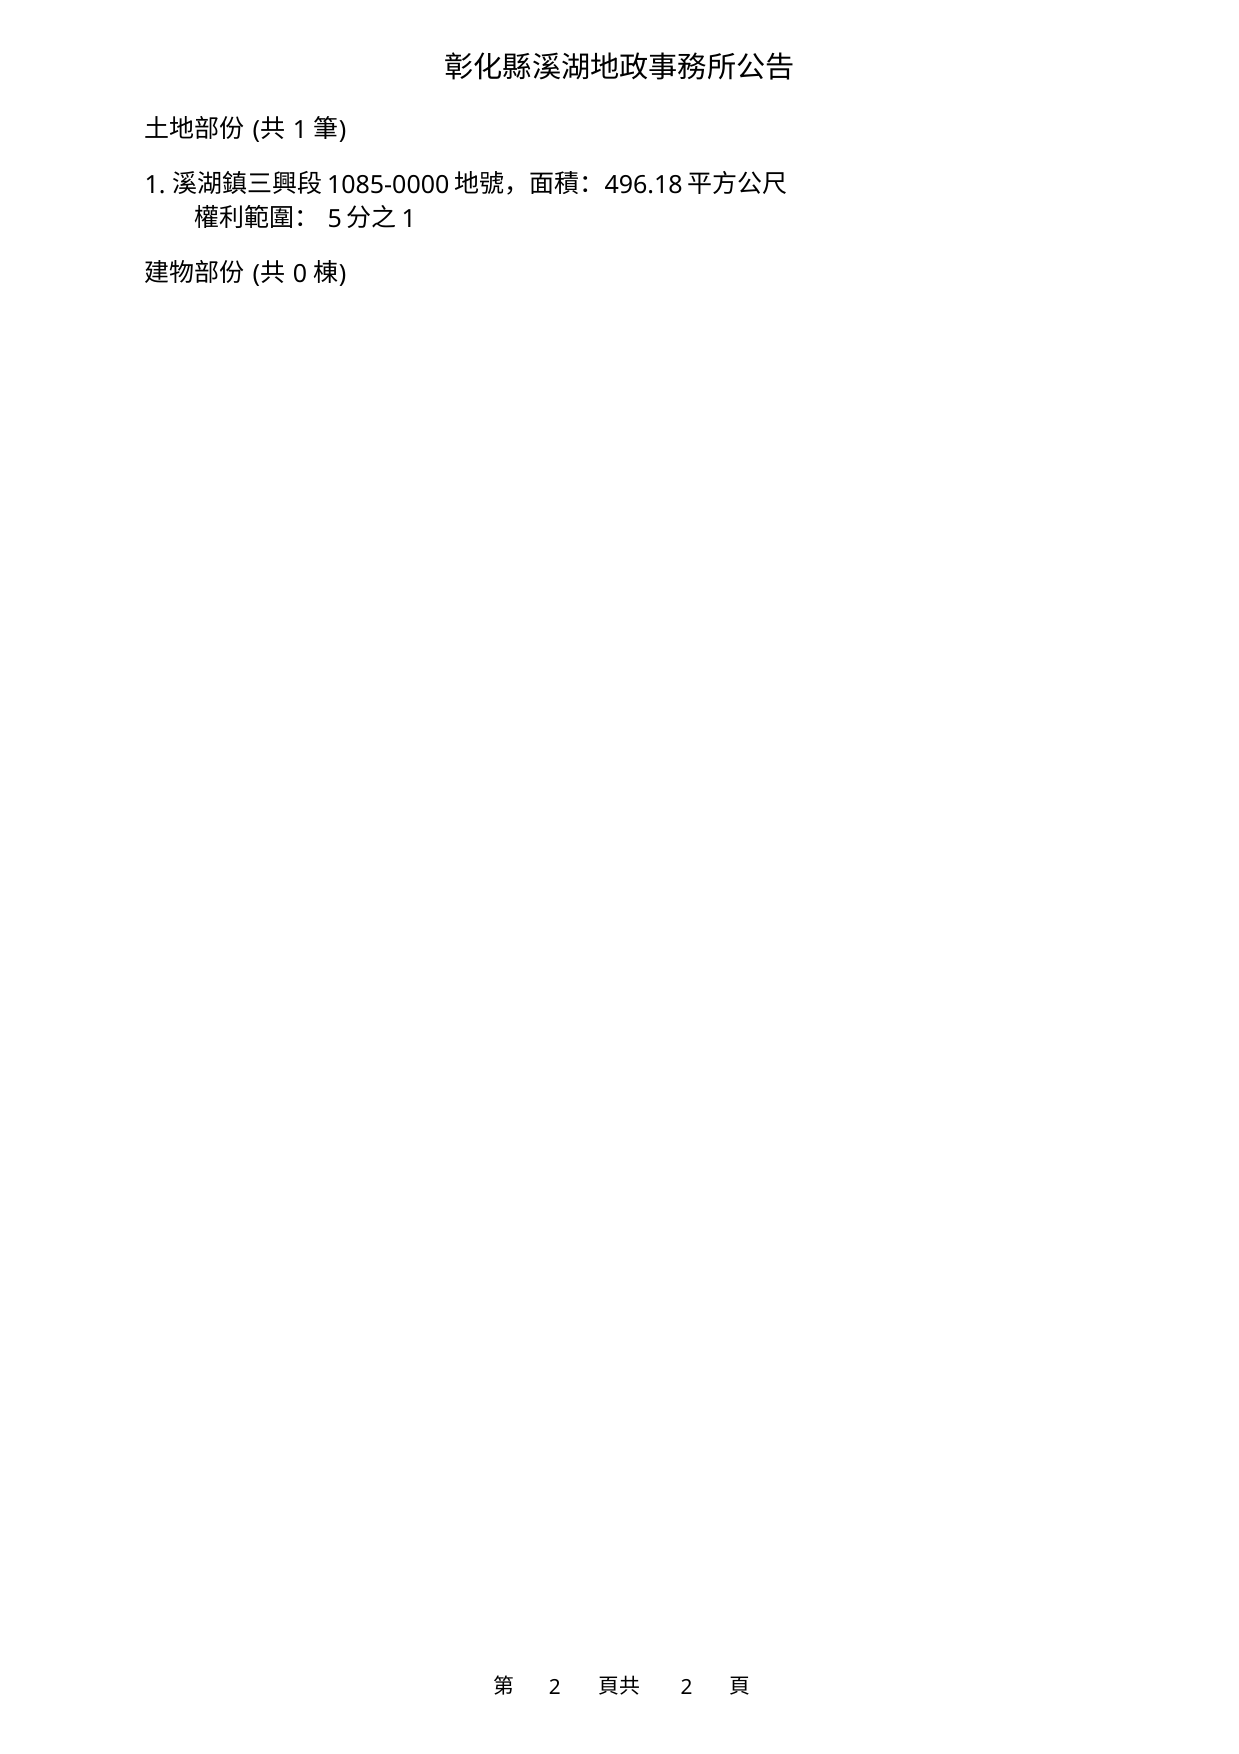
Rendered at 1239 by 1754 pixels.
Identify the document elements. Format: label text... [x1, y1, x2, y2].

table_header [585, 0, 653, 41]
table_cell [1177, 95, 1239, 166]
table_cell [1177, 310, 1239, 1666]
table_cell [653, 310, 719, 1666]
table_cell 2 [653, 1666, 719, 1707]
table_cell [1177, 166, 1239, 238]
table_header [653, 0, 719, 41]
table_header [720, 0, 760, 41]
table_cell [1177, 239, 1239, 310]
table_header [524, 0, 585, 41]
table_cell 1. 溪湖鎮三興段1085-0000地號，面積：496.18平方公尺 權利範圍： 5分之1 [62, 166, 1177, 238]
table_cell [483, 310, 523, 1666]
table_cell [524, 310, 585, 1666]
table_cell 建物部份 (共 0 棟) [62, 239, 1177, 310]
table_cell 土地部份 (共 1 筆) [62, 95, 1177, 166]
table_cell [62, 310, 483, 1666]
table_cell [0, 310, 62, 1666]
table_header [62, 0, 483, 41]
table_cell 2 [524, 1666, 585, 1707]
table_cell [0, 41, 62, 94]
table_cell [585, 310, 653, 1666]
table_cell [1177, 1666, 1239, 1707]
table_header [483, 0, 523, 41]
table_cell [0, 239, 62, 310]
table_cell 頁共 [585, 1666, 653, 1707]
table_cell [760, 1666, 1177, 1707]
table_cell 第 [483, 1666, 523, 1707]
table_cell 頁 [720, 1666, 760, 1707]
table_cell [0, 1666, 62, 1707]
table_cell 彰化縣溪湖地政事務所公告 [62, 41, 1177, 94]
table_cell [1177, 41, 1239, 94]
table_cell [720, 310, 760, 1666]
table_cell [62, 1666, 483, 1707]
table_cell [760, 310, 1177, 1666]
table_header [1177, 0, 1239, 41]
table_cell [0, 95, 62, 166]
table_cell [0, 166, 62, 238]
table_header [760, 0, 1177, 41]
table_header [0, 0, 62, 41]
